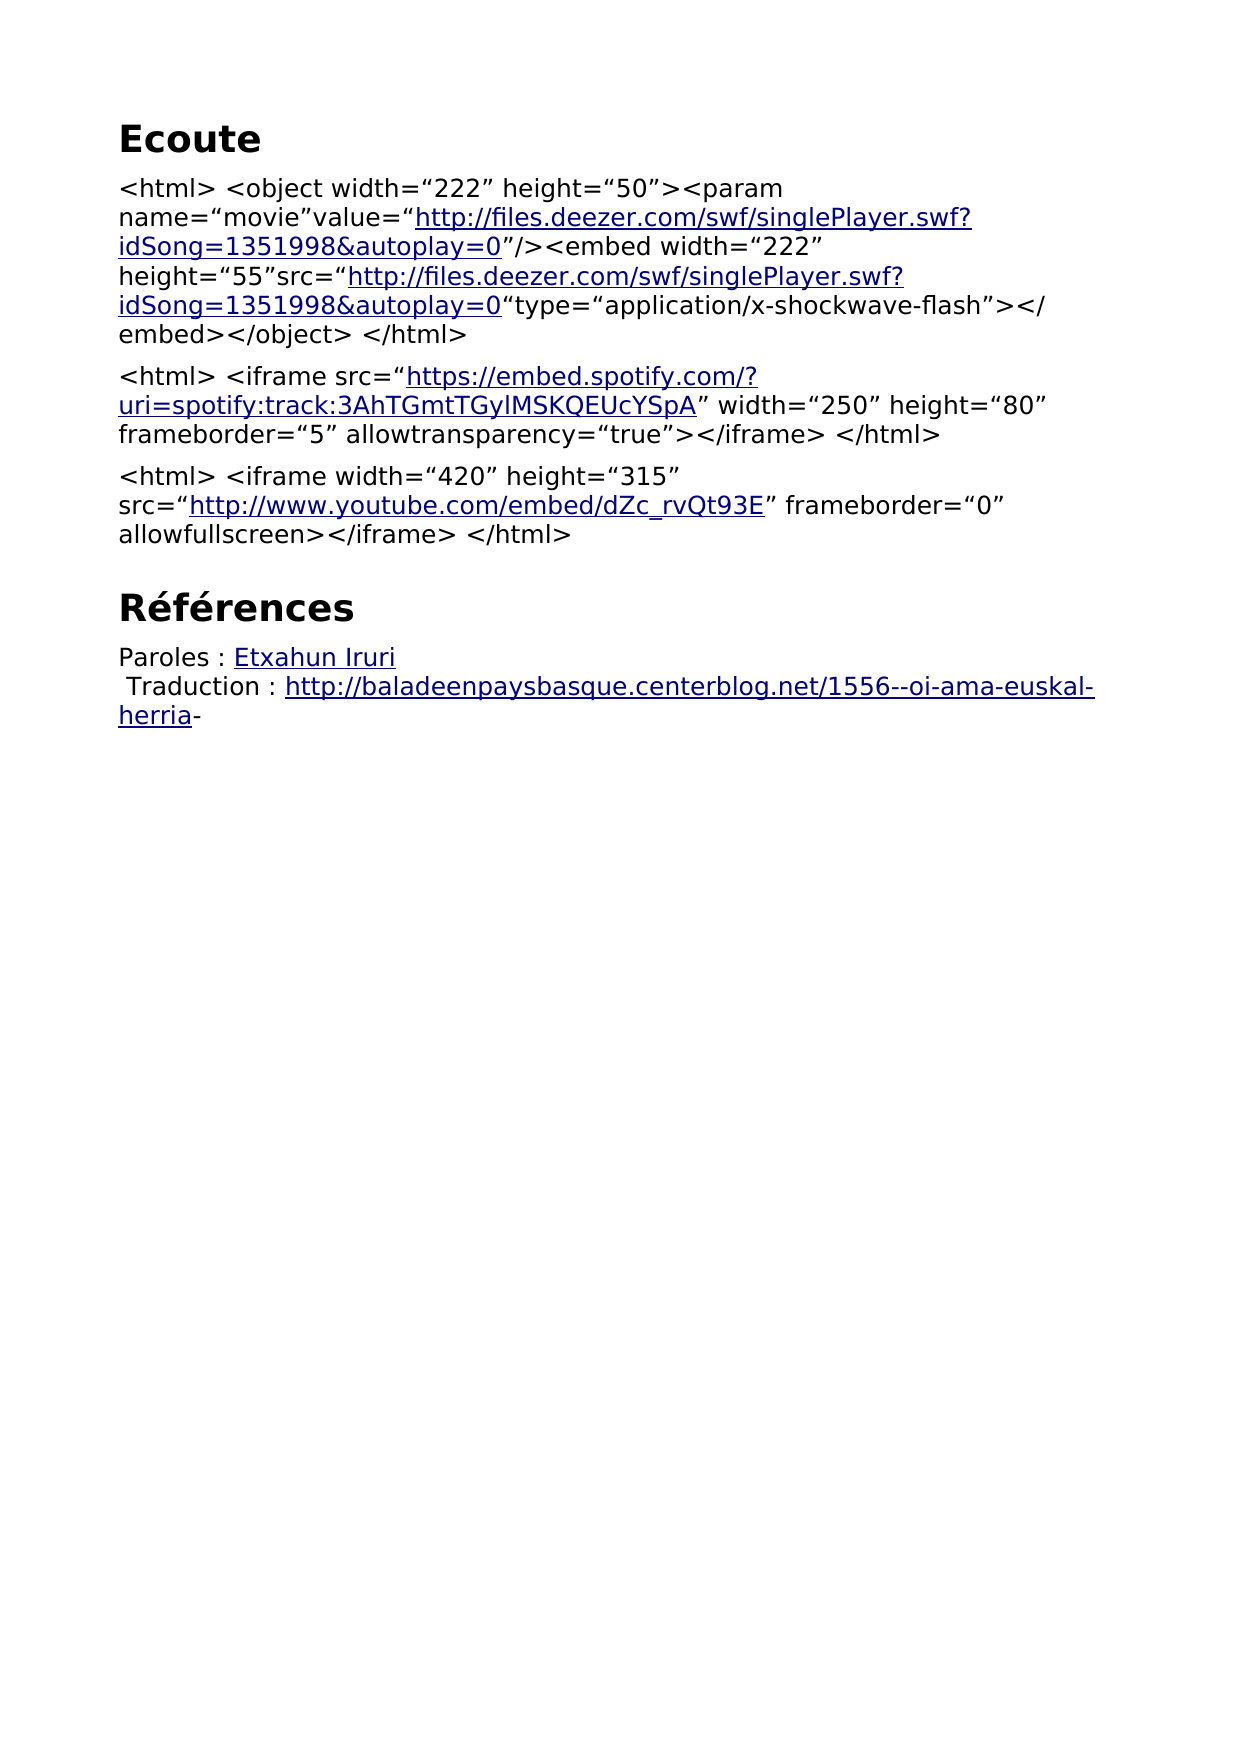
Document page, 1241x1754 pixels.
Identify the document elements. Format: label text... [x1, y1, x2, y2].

text <html> <iframe width=“420” height=“315” src=“http://www.youtube.com/embed/dZc_rvQt93E” frameborder=“0” allowfullscreen></iframe> </html> [118, 462, 1122, 549]
subtitle Références [118, 587, 1122, 630]
text <html> <iframe src=“https://embed.spotify.com/?uri=spotify:track:3AhTGmtTGylMSKQEUcYSpA” width=“250” height=“80” frameborder=“5” allowtransparency=“true”></iframe> </html> [118, 362, 1122, 449]
text Paroles : Etxahun Iruri Traduction : http://baladeenpaysbasque.centerblog.net/1556--oi-ama-euskal-herria- [118, 643, 1122, 730]
text <html> <object width=“222” height=“50”><param name=“movie”value=“http://files.deezer.com/swf/singlePlayer.swf?idSong=1351998&autoplay=0”/><embed width=“222” height=“55”src=“http://files.deezer.com/swf/singlePlayer.swf?idSong=1351998&autoplay=0“type=“application/x-shockwave-flash”></embed></object> </html> [118, 174, 1122, 349]
subtitle Ecoute [118, 118, 1122, 162]
